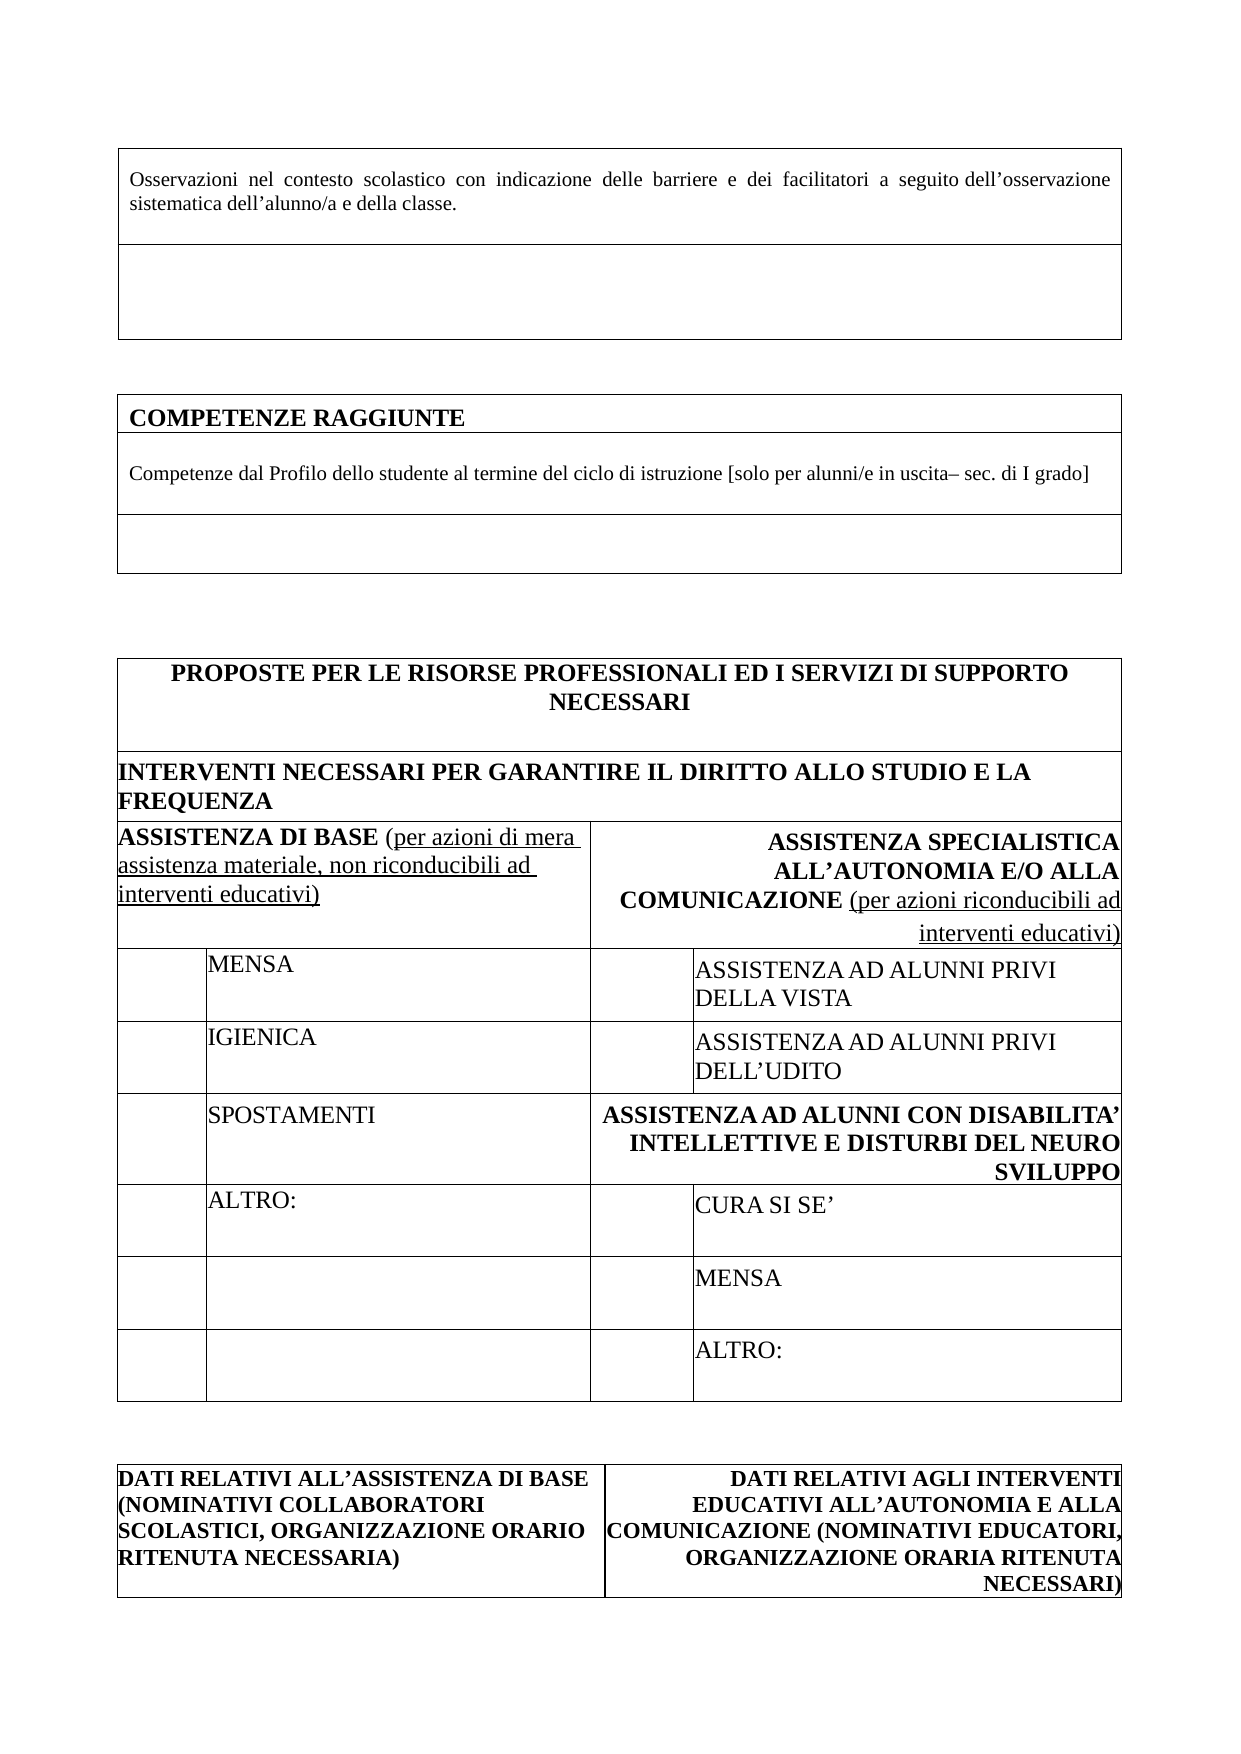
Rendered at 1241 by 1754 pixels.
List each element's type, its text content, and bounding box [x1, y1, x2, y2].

table_cell MENSA [694, 1257, 1121, 1329]
table_cell INTERVENTI NECESSARI PER GARANTIRE IL DIRITTO ALLO STUDIO E LA FREQUENZA [118, 752, 1121, 821]
table_header DATI RELATIVI AGLI INTERVENTI EDUCATIVI ALL’AUTONOMIA E ALLA COMUNICAZIONE (NOMINATIVI EDUCATORI, ORGANIZZAZIONE ORARIA RITENUTA NECESSARI) [606, 1465, 1121, 1597]
table_cell ASSISTENZA DI BASE (per azioni di mera assistenza materiale, non riconducibili ad interventi educativi) [118, 822, 590, 948]
table_cell [118, 1330, 206, 1401]
table_cell ALTRO: [694, 1330, 1121, 1401]
table_cell [591, 1022, 693, 1093]
table_header DATI RELATIVI ALL’ASSISTENZA DI BASE (NOMINATIVI COLLABORATORI SCOLASTICI, ORGANIZZAZIONE ORARIO RITENUTA NECESSARIA) [118, 1465, 604, 1597]
table_header PROPOSTE PER LE RISORSE PROFESSIONALI ED I SERVIZI DI SUPPORTO NECESSARI [118, 659, 1121, 751]
table_cell [118, 1185, 206, 1256]
table_cell [118, 1257, 206, 1329]
table_cell [118, 949, 206, 1021]
table_cell CURA SI SE’ [694, 1185, 1121, 1256]
table_cell [118, 515, 1121, 573]
table_cell ASSISTENZA SPECIALISTICA ALL’AUTONOMIA E/O ALLA COMUNICAZIONE (per azioni riconducibili ad interventi educativi) [591, 822, 1121, 948]
table_cell [591, 949, 693, 1021]
table_cell [118, 1094, 206, 1184]
table_cell MENSA [207, 949, 590, 1021]
table_cell Competenze dal Profilo dello studente al termine del ciclo di istruzione [solo per alunni/e in uscita– sec. di I grado] [118, 433, 1121, 514]
table_cell SPOSTAMENTI [207, 1094, 590, 1184]
table_cell [591, 1185, 693, 1256]
table_cell [119, 245, 1121, 339]
table_cell [591, 1257, 693, 1329]
table_cell [118, 1022, 206, 1093]
table_header COMPETENZE RAGGIUNTE [118, 395, 1121, 432]
table_cell [207, 1257, 590, 1329]
table_cell ASSISTENZA AD ALUNNI PRIVI DELLA VISTA [694, 949, 1121, 1021]
table_cell [591, 1330, 693, 1401]
table_cell ASSISTENZA AD ALUNNI CON DISABILITA’ INTELLETTIVE E DISTURBI DEL NEURO SVILUPPO DELL’AUTONOMIA NELLA [591, 1094, 1121, 1184]
table_cell IGIENICA [207, 1022, 590, 1093]
table_cell ALTRO: [207, 1185, 590, 1256]
table_cell [207, 1330, 590, 1401]
table_cell ASSISTENZA AD ALUNNI PRIVI DELL’UDITO [694, 1022, 1121, 1093]
table_cell Osservazioni nel contesto scolastico con indicazione delle barriere e dei facilitatori a seguito dell’osservazione sistematica dell’alunno/a e della classe. [119, 149, 1121, 244]
